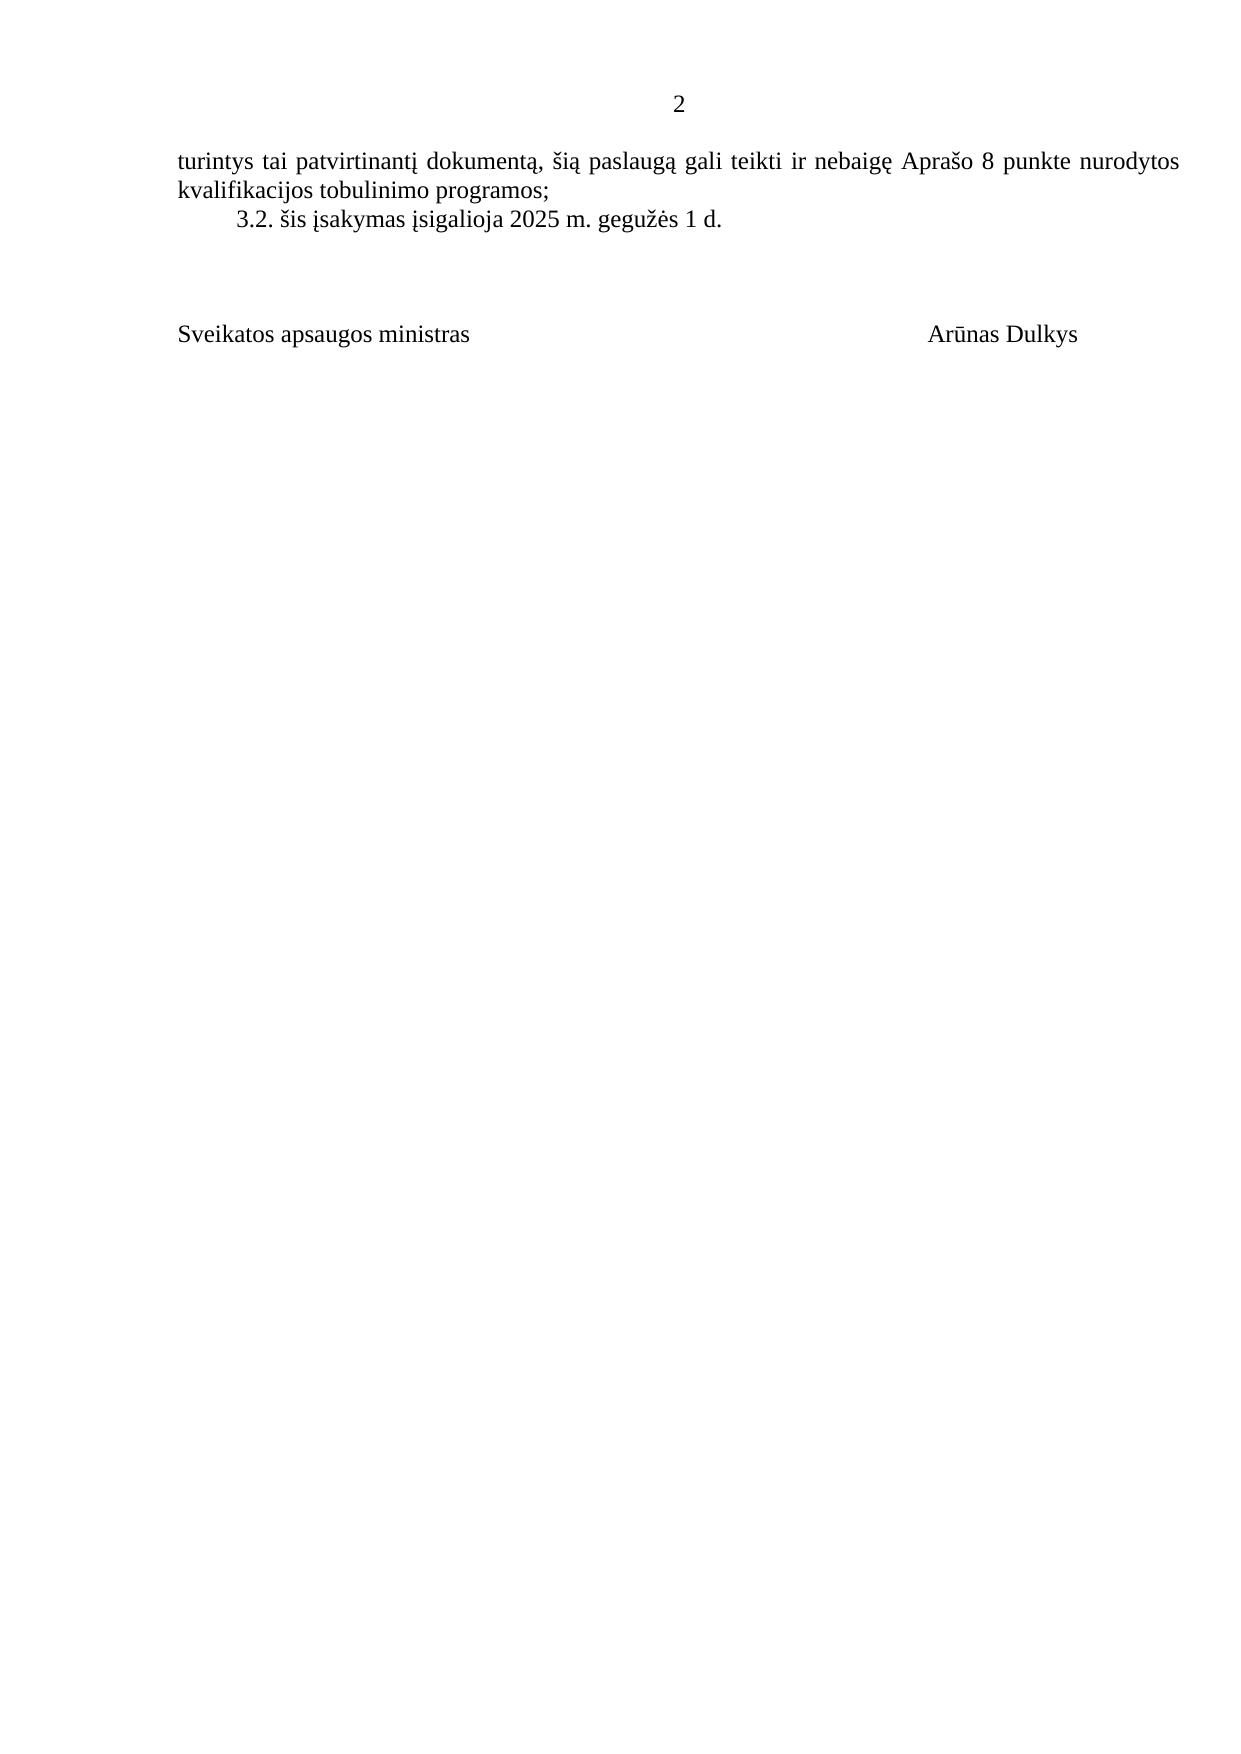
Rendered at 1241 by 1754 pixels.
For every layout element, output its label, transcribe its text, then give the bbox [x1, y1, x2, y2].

text 3.2. šis įsakymas įsigalioja 2025 m. gegužės 1 d. [177, 204, 1181, 232]
text Sveikatos apsaugos ministras Arūnas Dulkys [177, 319, 1181, 347]
text turintys tai patvirtinantį dokumentą, šią paslaugą gali teikti ir nebaigę Aprašo 8 punkte nurodytos kvalifikacijos tobulinimo programos; [177, 146, 1181, 204]
